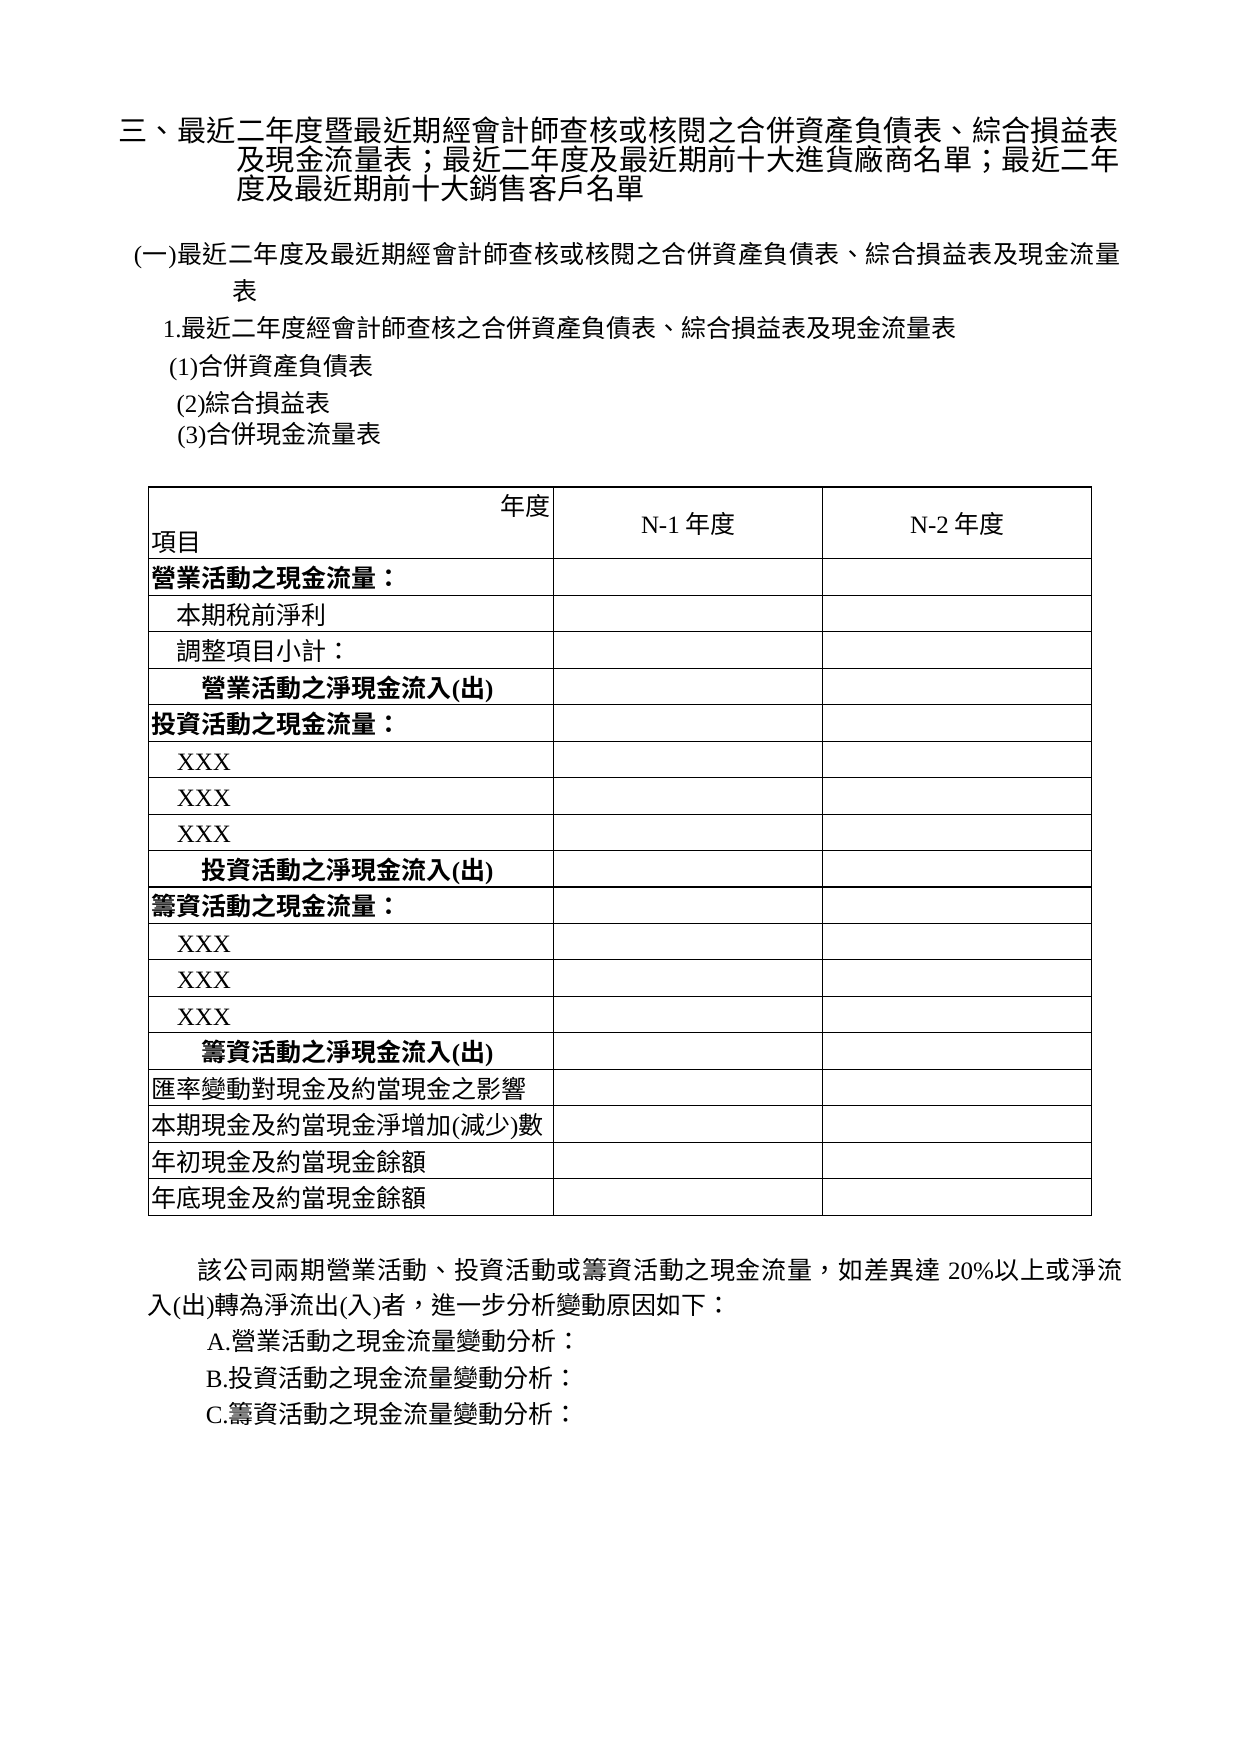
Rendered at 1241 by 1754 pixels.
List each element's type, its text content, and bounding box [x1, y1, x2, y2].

table_cell 營業活動之淨現金流入(出) [149, 669, 553, 704]
table_cell [823, 888, 1091, 923]
text 該公司兩期營業活動、投資活動或籌資活動之現金流量，如差異達20%以上或淨流入(出)轉為淨流出(入)者，進一步分析變動原因如下： [148, 1251, 1122, 1322]
table_cell [554, 705, 822, 741]
table_cell [823, 1143, 1091, 1178]
table_cell [823, 742, 1091, 777]
table_cell XXX [149, 997, 553, 1032]
table_cell 本期現金及約當現金淨增加(減少)數 [149, 1106, 553, 1142]
table_cell [823, 1179, 1091, 1214]
table_cell [823, 1033, 1091, 1069]
table_cell [554, 1179, 822, 1214]
table_cell [554, 632, 822, 668]
table_cell [823, 559, 1091, 595]
table_cell [823, 997, 1091, 1032]
text 1.最近二年度經會計師查核之合併資產負債表、綜合損益表及現金流量表 [163, 307, 1122, 345]
table_cell [823, 815, 1091, 850]
table_cell [554, 960, 822, 996]
text A.營業活動之現金流量變動分析： [192, 1322, 1122, 1358]
table_cell [554, 669, 822, 704]
table_cell 年底現金及約當現金餘額 [149, 1179, 553, 1214]
table_cell [554, 1033, 822, 1069]
table_cell [554, 1143, 822, 1178]
table_cell XXX [149, 924, 553, 959]
table_cell 投資活動之淨現金流入(出) [149, 851, 553, 886]
table_cell 籌資活動之現金流量： [149, 888, 553, 923]
table_cell XXX [149, 960, 553, 996]
table_cell [554, 997, 822, 1032]
table_cell [823, 705, 1091, 741]
table_cell XXX [149, 742, 553, 777]
table_cell [554, 1070, 822, 1105]
text (2)綜合損益表 [176, 382, 1122, 420]
table_header 年度 項目 [149, 488, 553, 558]
table_cell 調整項目小計： [149, 632, 553, 668]
text B.投資活動之現金流量變動分析： [118, 1358, 1122, 1394]
table_header N-1年度 [554, 488, 822, 558]
table_cell [823, 596, 1091, 631]
table_cell [554, 1106, 822, 1142]
table_cell [823, 778, 1091, 813]
table_cell [554, 851, 822, 886]
text 三、最近二年度暨最近期經會計師查核或核閱之合併資產負債表、綜合損益表及現金流量表；最近二年度及最近期前十大進貨廠商名單；最近二年度及最近期前十大銷售客戶名單 [118, 118, 1122, 206]
table_cell [554, 778, 822, 813]
table_cell [823, 924, 1091, 959]
table_cell [823, 960, 1091, 996]
table_cell [823, 1070, 1091, 1105]
text (1)合併資產負債表 [163, 345, 1122, 382]
table_cell 年初現金及約當現金餘額 [149, 1143, 553, 1178]
table_cell [554, 924, 822, 959]
table_cell [554, 815, 822, 850]
table_cell [554, 559, 822, 595]
table_cell 本期稅前淨利 [149, 596, 553, 631]
text (一)最近二年度及最近期經會計師查核或核閱之合併資產負債表、綜合損益表及現金流量表 [118, 235, 1122, 307]
table_cell [823, 851, 1091, 886]
table_cell [554, 888, 822, 923]
table_cell [823, 669, 1091, 704]
text C.籌資活動之現金流量變動分析： [118, 1394, 1122, 1431]
table_cell [823, 632, 1091, 668]
table_header N-2年度 [823, 488, 1091, 558]
table_cell 投資活動之現金流量： [149, 705, 553, 741]
table_cell [554, 742, 822, 777]
text (3)合併現金流量表 [118, 420, 1122, 449]
table_cell 匯率變動對現金及約當現金之影響 [149, 1070, 553, 1105]
table_cell [554, 596, 822, 631]
table_cell XXX [149, 778, 553, 813]
table_cell XXX [149, 815, 553, 850]
table_cell 籌資活動之淨現金流入(出) [149, 1033, 553, 1069]
table_cell [823, 1106, 1091, 1142]
table_cell 營業活動之現金流量： [149, 559, 553, 595]
